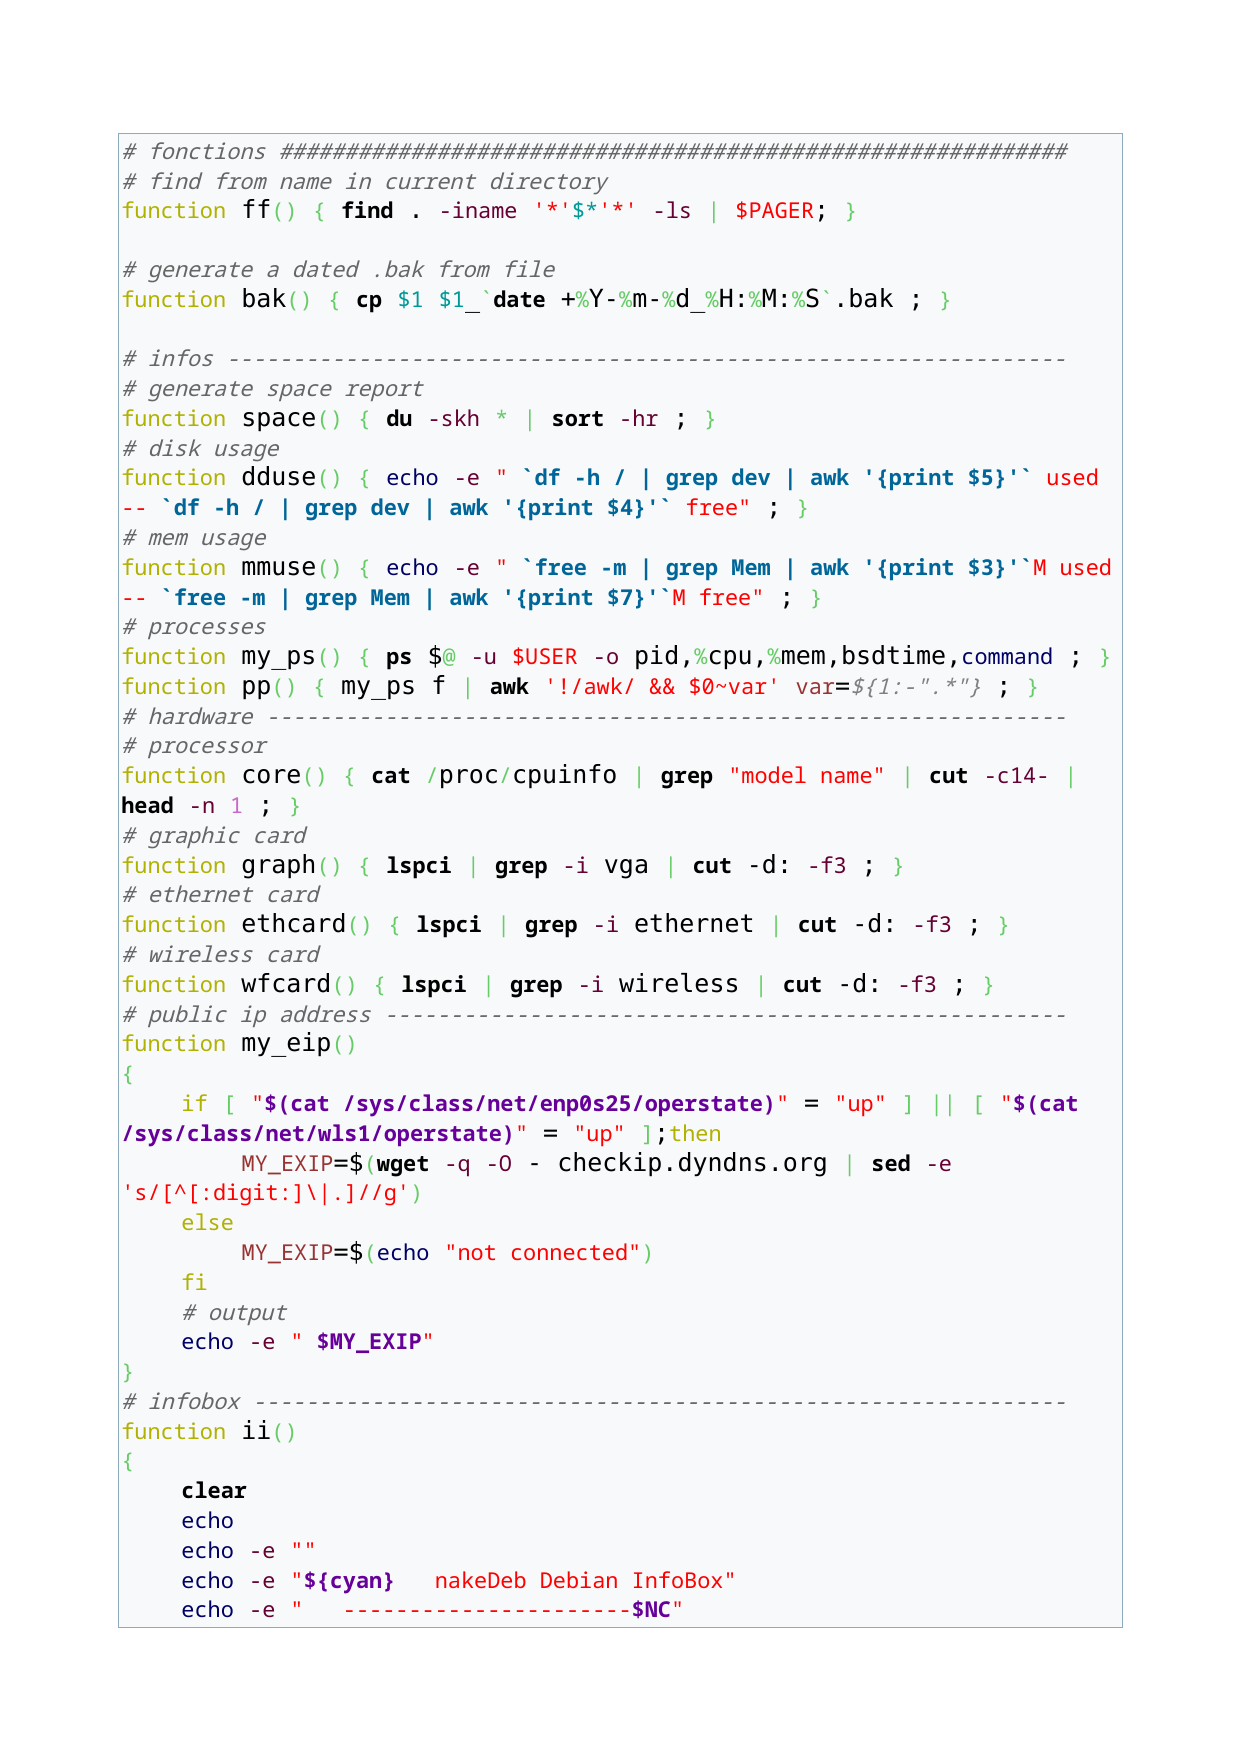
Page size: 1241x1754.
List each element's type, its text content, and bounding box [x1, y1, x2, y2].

table_header # fonctions ############################################################ # find from name in current directory function ff() { find . -iname '*'$*'*' -ls | $PAGER; } # generate a dated .bak from file function bak() { cp $1 $1_`date +%Y-%m-%d_%H:%M:%S`.bak ; } # infos ---------------------------------------------------------------- # generate space report function space() { du -skh * | sort -hr ; } # disk usage function dduse() { echo -e " `df -h / | grep dev | awk '{print $5}'` used -- `df -h / | grep dev | awk '{print $4}'` free" ; } # mem usage function mmuse() { echo -e " `free -m | grep Mem | awk '{print $3}'`M used -- `free -m | grep Mem | awk '{print $7}'`M free" ; } # processes function my_ps() { ps $@ -u $USER -o pid,%cpu,%mem,bsdtime,command ; } function pp() { my_ps f | awk '!/awk/ && $0~var' var=${1:-".*"} ; } # hardware ------------------------------------------------------------- # processor function core() { cat /proc/cpuinfo | grep "model name" | cut -c14- | head -n 1 ; } # graphic card function graph() { lspci | grep -i vga | cut -d: -f3 ; } # ethernet card function ethcard() { lspci | grep -i ethernet | cut -d: -f3 ; } # wireless card function wfcard() { lspci | grep -i wireless | cut -d: -f3 ; } # public ip address ---------------------------------------------------- function my_eip() { if [ "$(cat /sys/class/net/enp0s25/operstate)" = "up" ] || [ "$(cat /sys/class/net/wls1/operstate)" = "up" ];then MY_EXIP=$(wget -q -O - checkip.dyndns.org | sed -e 's/[^[:digit:]\|.]//g') else MY_EXIP=$(echo "not connected") fi # output echo -e " $MY_EXIP" } # infobox -------------------------------------------------------------- function ii() { clear echo echo -e "" echo -e "${cyan} nakeDeb Debian InfoBox" echo -e " ----------------------$NC" [119, 134, 1122, 1627]
